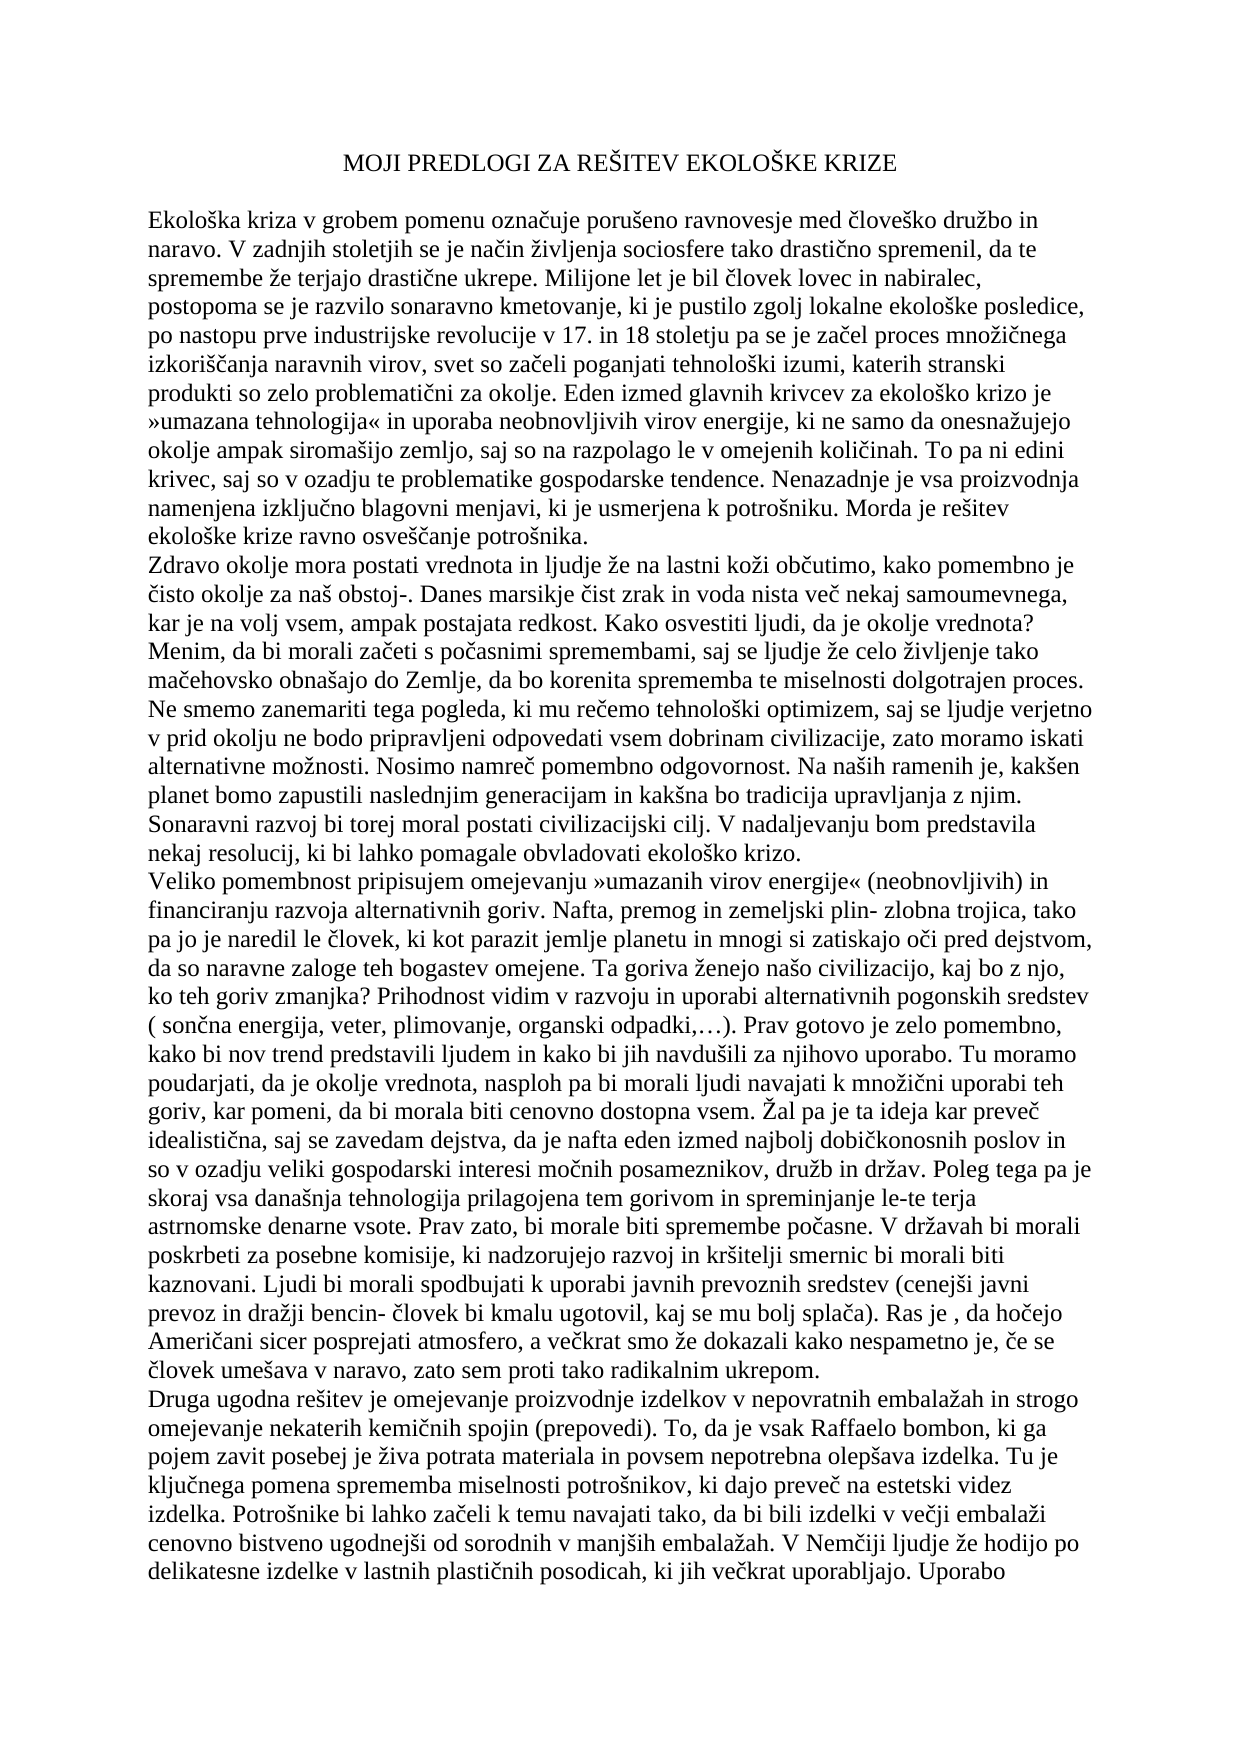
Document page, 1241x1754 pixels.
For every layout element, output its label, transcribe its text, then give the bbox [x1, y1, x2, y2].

text Zdravo okolje mora postati vrednota in ljudje že na lastni koži občutimo, kako pomembno je čisto okolje za naš obstoj-. Danes marsikje čist zrak in voda nista več nekaj samoumevnega, kar je na volj vsem, ampak postajata redkost. Kako osvestiti ljudi, da je okolje vrednota? Menim, da bi morali začeti s počasnimi spremembami, saj se ljudje že celo življenje tako mačehovsko obnašajo do Zemlje, da bo korenita sprememba te miselnosti dolgotrajen proces. Ne smemo zanemariti tega pogleda, ki mu rečemo tehnološki optimizem, saj se ljudje verjetno v prid okolju ne bodo pripravljeni odpovedati vsem dobrinam civilizacije, zato moramo iskati alternativne možnosti. Nosimo namreč pomembno odgovornost. Na naših ramenih je, kakšen planet bomo zapustili naslednjim generacijam in kakšna bo tradicija upravljanja z njim. Sonaravni razvoj bi torej moral postati civilizacijski cilj. V nadaljevanju bom predstavila nekaj resolucij, ki bi lahko pomagale obvladovati ekološko krizo. [148, 550, 1093, 866]
text Druga ugodna rešitev je omejevanje proizvodnje izdelkov v nepovratnih embalažah in strogo omejevanje nekaterih kemičnih spojin (prepovedi). To, da je vsak Raffaelo bombon, ki ga pojem zavit posebej je živa potrata materiala in povsem nepotrebna olepšava izdelka. Tu je ključnega pomena sprememba miselnosti potrošnikov, ki dajo preveč na estetski videz izdelka. Potrošnike bi lahko začeli k temu navajati tako, da bi bili izdelki v večji embalaži cenovno bistveno ugodnejši od sorodnih v manjših embalažah. V Nemčiji ljudje že hodijo po delikatesne izdelke v lastnih plastičnih posodicah, ki jih večkrat uporabljajo. Uporabo [148, 1384, 1093, 1585]
text Ekološka kriza v grobem pomenu označuje porušeno ravnovesje med človeško družbo in naravo. V zadnjih stoletjih se je način življenja sociosfere tako drastično spremenil, da te spremembe že terjajo drastične ukrepe. Milijone let je bil človek lovec in nabiralec, postopoma se je razvilo sonaravno kmetovanje, ki je pustilo zgolj lokalne ekološke posledice, po nastopu prve industrijske revolucije v 17. in 18 stoletju pa se je začel proces množičnega izkoriščanja naravnih virov, svet so začeli poganjati tehnološki izumi, katerih stranski produkti so zelo problematični za okolje. Eden izmed glavnih krivcev za ekološko krizo je »umazana tehnologija« in uporaba neobnovljivih virov energije, ki ne samo da onesnažujejo okolje ampak siromašijo zemljo, saj so na razpolago le v omejenih količinah. To pa ni edini krivec, saj so v ozadju te problematike gospodarske tendence. Nenazadnje je vsa proizvodnja namenjena izključno blagovni menjavi, ki je usmerjena k potrošniku. Morda je rešitev ekološke krize ravno osveščanje potrošnika. [148, 205, 1093, 550]
text MOJI PREDLOGI ZA REŠITEV EKOLOŠKE KRIZE [148, 148, 1093, 176]
text Veliko pomembnost pripisujem omejevanju »umazanih virov energije« (neobnovljivih) in financiranju razvoja alternativnih goriv. Nafta, premog in zemeljski plin- zlobna trojica, tako pa jo je naredil le človek, ki kot parazit jemlje planetu in mnogi si zatiskajo oči pred dejstvom, da so naravne zaloge teh bogastev omejene. Ta goriva ženejo našo civilizacijo, kaj bo z njo, ko teh goriv zmanjka? Prihodnost vidim v razvoju in uporabi alternativnih pogonskih sredstev ( sončna energija, veter, plimovanje, organski odpadki,…). Prav gotovo je zelo pomembno, kako bi nov trend predstavili ljudem in kako bi jih navdušili za njihovo uporabo. Tu moramo poudarjati, da je okolje vrednota, nasploh pa bi morali ljudi navajati k množični uporabi teh goriv, kar pomeni, da bi morala biti cenovno dostopna vsem. Žal pa je ta ideja kar preveč idealistična, saj se zavedam dejstva, da je nafta eden izmed najbolj dobičkonosnih poslov in so v ozadju veliki gospodarski interesi močnih posameznikov, družb in držav. Poleg tega pa je skoraj vsa današnja tehnologija prilagojena tem gorivom in spreminjanje le-te terja astrnomske denarne vsote. Prav zato, bi morale biti spremembe počasne. V državah bi morali poskrbeti za posebne komisije, ki nadzorujejo razvoj in kršitelji smernic bi morali biti kaznovani. Ljudi bi morali spodbujati k uporabi javnih prevoznih sredstev (cenejši javni prevoz in dražji bencin- človek bi kmalu ugotovil, kaj se mu bolj splača). Ras je , da hočejo Američani sicer posprejati atmosfero, a večkrat smo že dokazali kako nespametno je, če se človek umešava v naravo, zato sem proti tako radikalnim ukrepom. [148, 866, 1093, 1384]
